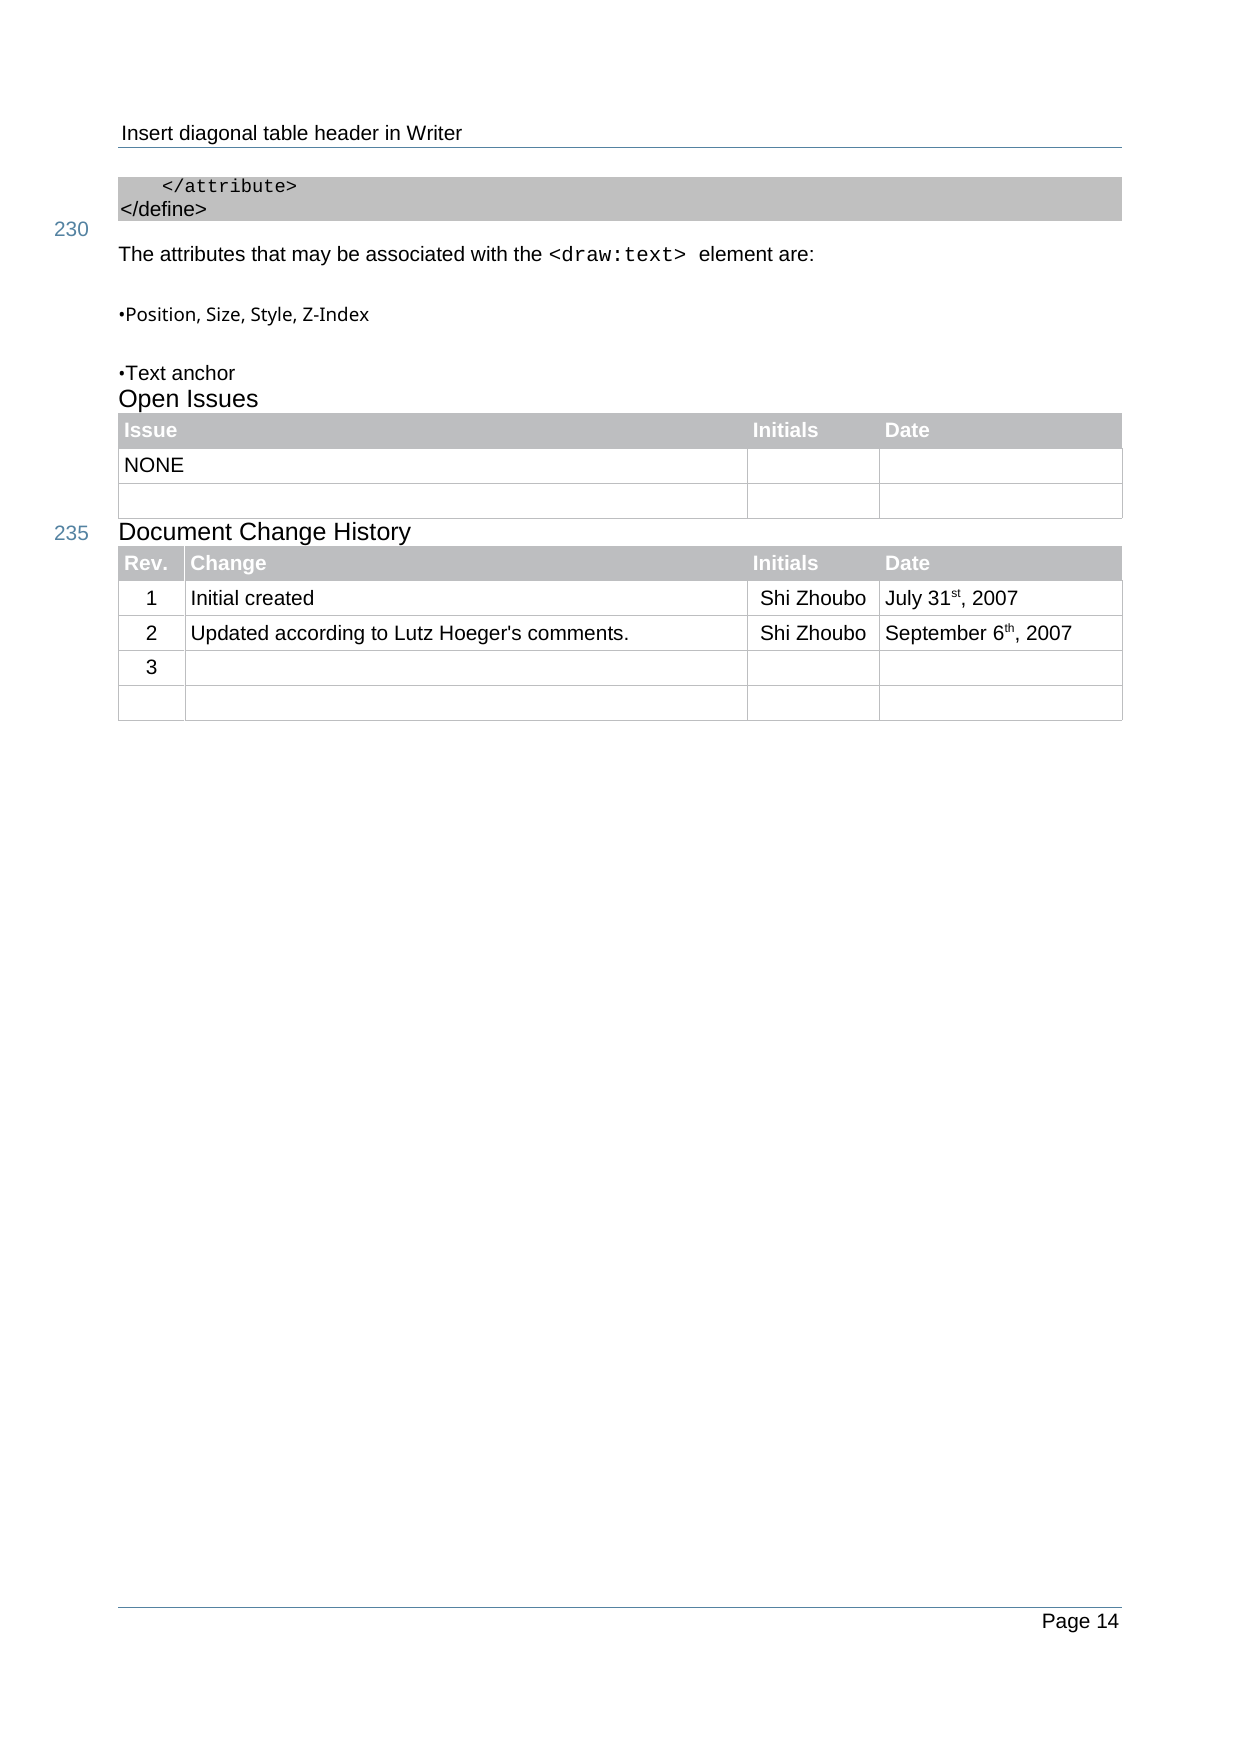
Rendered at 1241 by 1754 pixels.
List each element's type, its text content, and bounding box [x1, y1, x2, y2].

table_cell September 6th, 2007 [880, 616, 1122, 650]
text Document Change History [118, 519, 1122, 546]
table_header Date [879, 546, 1122, 580]
text •Text anchor [118, 360, 1122, 385]
table_cell Updated according to Lutz Hoeger's comments. [186, 616, 747, 650]
table_cell Shi Zhoubo [748, 581, 879, 615]
text Open Issues [118, 385, 1122, 413]
table_cell NONE [119, 449, 747, 483]
table_cell [880, 651, 1122, 685]
table_cell [880, 449, 1122, 483]
table_header Change [185, 546, 747, 580]
table_cell Initial created [186, 581, 747, 615]
table_cell Shi Zhoubo [748, 616, 879, 650]
text </attribute> [118, 177, 1122, 198]
table_cell <...> [119, 686, 184, 720]
text </define> [118, 198, 1122, 221]
table_header Issue [118, 413, 747, 448]
table_cell [186, 686, 747, 720]
table_header Initials [747, 413, 879, 448]
table_cell [748, 484, 879, 518]
text The attributes that may be associated with the <draw:text> element are: [118, 242, 1122, 268]
table_cell [186, 651, 747, 685]
table_cell 1 [119, 581, 184, 615]
table_cell [748, 449, 879, 483]
table_header Date [879, 413, 1122, 448]
table_header Rev. [118, 546, 184, 580]
table_cell [119, 484, 747, 518]
table_cell [748, 686, 879, 720]
table_cell [880, 686, 1122, 720]
table_cell [880, 484, 1122, 518]
text •Position, Size, Style, Z-Index [118, 301, 1122, 326]
table_header Initials [747, 546, 879, 580]
table_cell [748, 651, 879, 685]
table_cell 3 [119, 651, 184, 685]
table_cell 2 [119, 616, 184, 650]
table_cell July 31st, 2007 [880, 581, 1122, 615]
